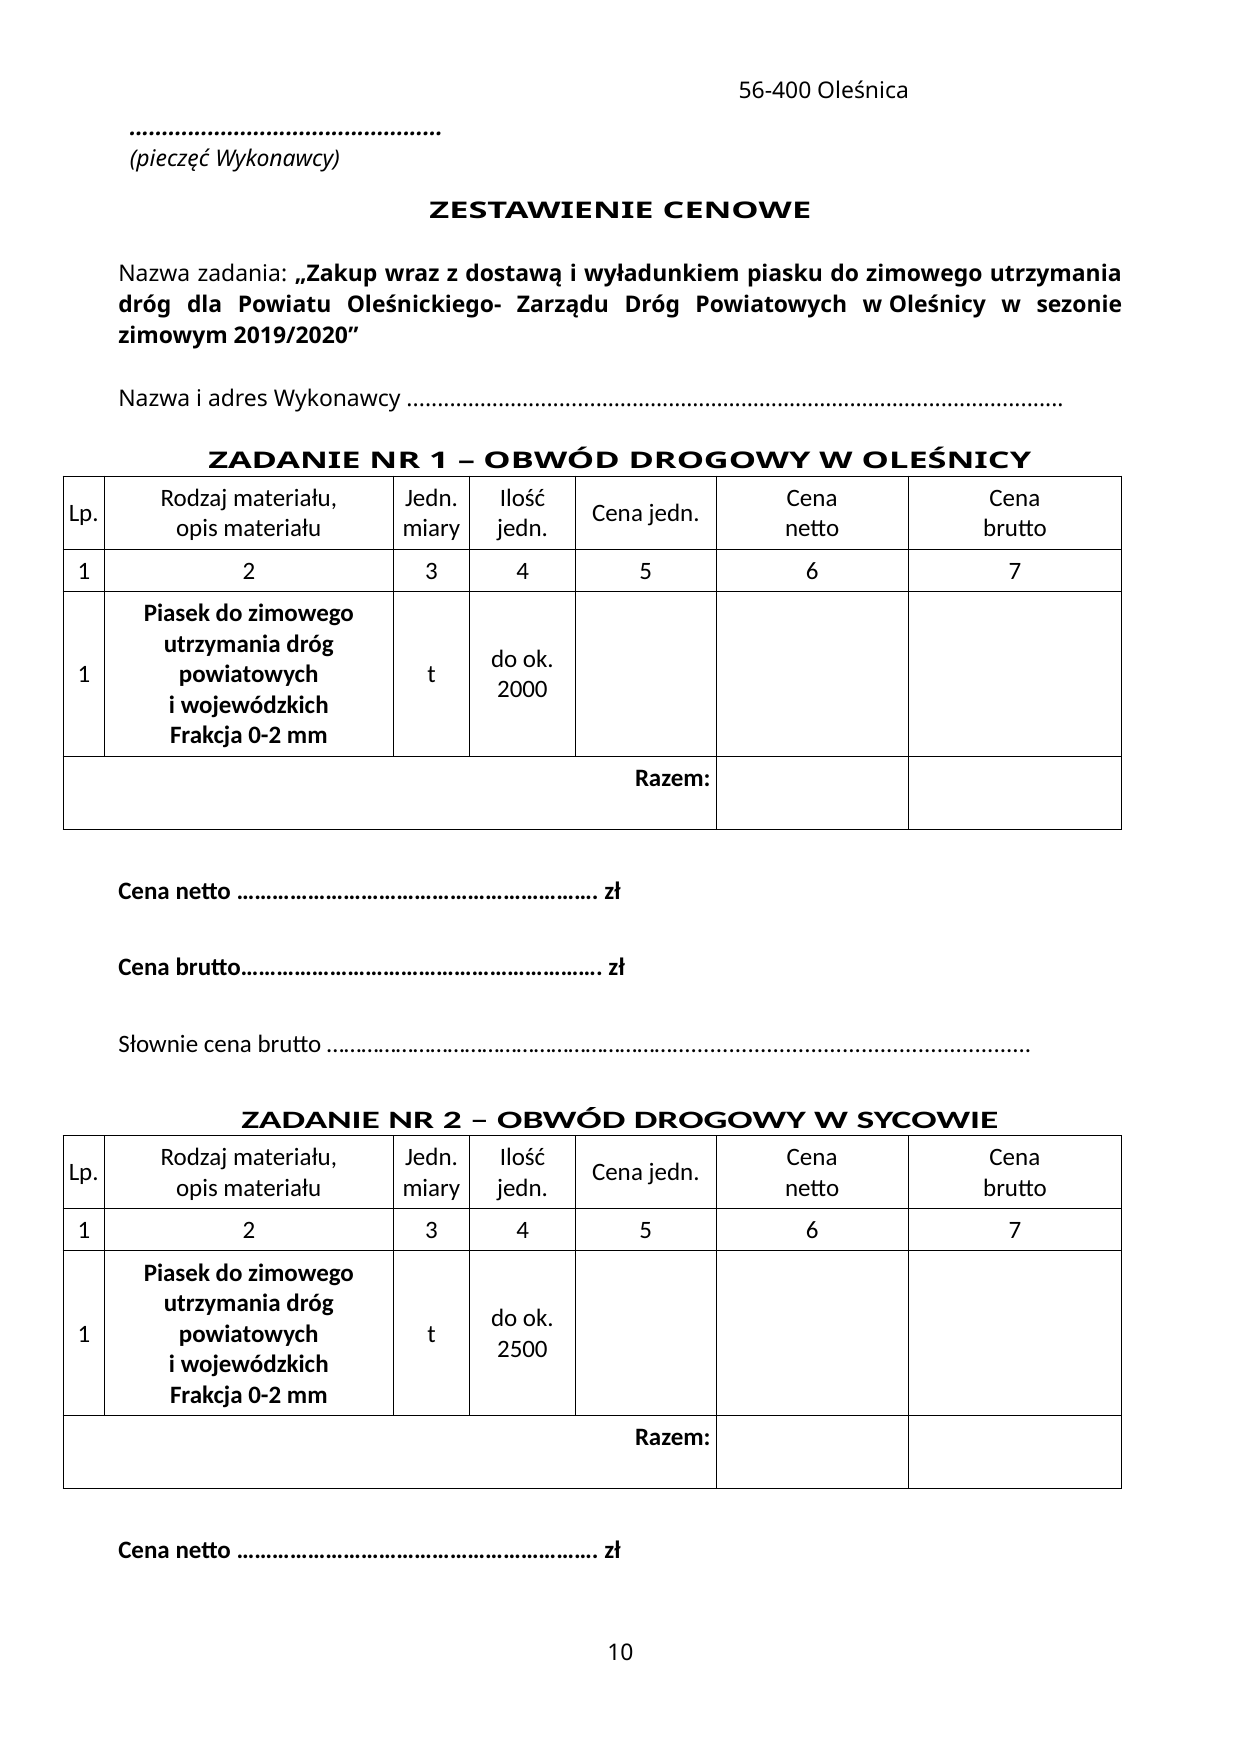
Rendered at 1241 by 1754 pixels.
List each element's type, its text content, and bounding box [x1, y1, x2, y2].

table_cell 1 [64, 592, 104, 756]
table_cell [717, 1251, 908, 1415]
table_header Lp. [64, 477, 104, 548]
table_header Cena netto [717, 1136, 908, 1208]
table_header Cena jedn. [576, 1136, 716, 1208]
table_header Cena netto [717, 477, 908, 548]
table_cell 5 [576, 550, 716, 591]
table_cell 1 [64, 550, 104, 591]
table_header Rodzaj materiału, opis materiału [105, 1136, 393, 1208]
table_cell 6 [717, 550, 908, 591]
table_cell do ok. 2000 [470, 592, 575, 756]
text 56-400 Oleśnica [738, 74, 1122, 105]
table_cell do ok. 2500 [470, 1251, 575, 1415]
table_cell 3 [394, 550, 469, 591]
table_header Lp. [64, 1136, 104, 1208]
text ZESTAWIENIE CENOWE [118, 194, 1122, 226]
table_cell 7 [909, 1209, 1121, 1250]
table_cell t [394, 1251, 469, 1415]
text Cena netto ……………………………………………………. zł [118, 875, 1122, 906]
table_cell Razem: [64, 757, 716, 829]
text Nazwa i adres Wykonawcy .........…………..........…………………………………………….......................... [118, 382, 1122, 413]
table_cell 7 [909, 550, 1121, 591]
table_header Cena jedn. [576, 477, 716, 548]
table_header ................................................ (pieczęć Wykonawcy) [124, 105, 472, 179]
table_cell [717, 757, 908, 829]
table_header Cena brutto [909, 477, 1121, 548]
table_cell 2 [105, 1209, 393, 1250]
table_cell 1 [64, 1251, 104, 1415]
table_cell 3 [394, 1209, 469, 1250]
table_cell 2 [105, 550, 393, 591]
table_cell 5 [576, 1209, 716, 1250]
table_cell 4 [470, 1209, 575, 1250]
table_cell [909, 757, 1121, 829]
table_cell [909, 1251, 1121, 1415]
table_header Ilość jedn. [470, 1136, 575, 1208]
text ZADANIE NR 1 – OBWÓD DROGOWY W OLEŚNICY [118, 444, 1122, 476]
text Cena brutto……………………………………………………. zł [118, 952, 1122, 982]
table_header Jedn. miary [394, 477, 469, 548]
table_cell [576, 1251, 716, 1415]
table_header Jedn. miary [394, 1136, 469, 1208]
table_cell t [394, 592, 469, 756]
table_cell [576, 592, 716, 756]
text Słownie cena brutto ……………………………………………………......................................................... [118, 1028, 1122, 1058]
table_header Rodzaj materiału, opis materiału [105, 477, 393, 548]
table_cell [909, 1416, 1121, 1488]
table_cell Razem: [64, 1416, 716, 1488]
table_cell [717, 592, 908, 756]
table_header Ilość jedn. [470, 477, 575, 548]
table_cell Piasek do zimowego utrzymania dróg powiatowych i wojewódzkich Frakcja 0-2 mm [105, 592, 393, 756]
table_cell [717, 1416, 908, 1488]
table_cell [909, 592, 1121, 756]
text ZADANIE NR 2 – OBWÓD DROGOWY W SYCOWIE [118, 1104, 1122, 1135]
table_cell 4 [470, 550, 575, 591]
table_cell Piasek do zimowego utrzymania dróg powiatowych i wojewódzkich Frakcja 0-2 mm [105, 1251, 393, 1415]
table_header Cena brutto [909, 1136, 1121, 1208]
text Nazwa zadania: „Zakup wraz z dostawą i wyładunkiem piasku do zimowego utrzymania dróg dla Powiatu Oleśnickiego- Zarządu Dróg Powiatowych w Oleśnicy w sezonie zimowym 2019/2020” [118, 257, 1122, 351]
text Cena netto ……………………………………………………. zł [118, 1534, 1122, 1565]
table_header [472, 105, 1128, 179]
table_cell 1 [64, 1209, 104, 1250]
table_cell 6 [717, 1209, 908, 1250]
